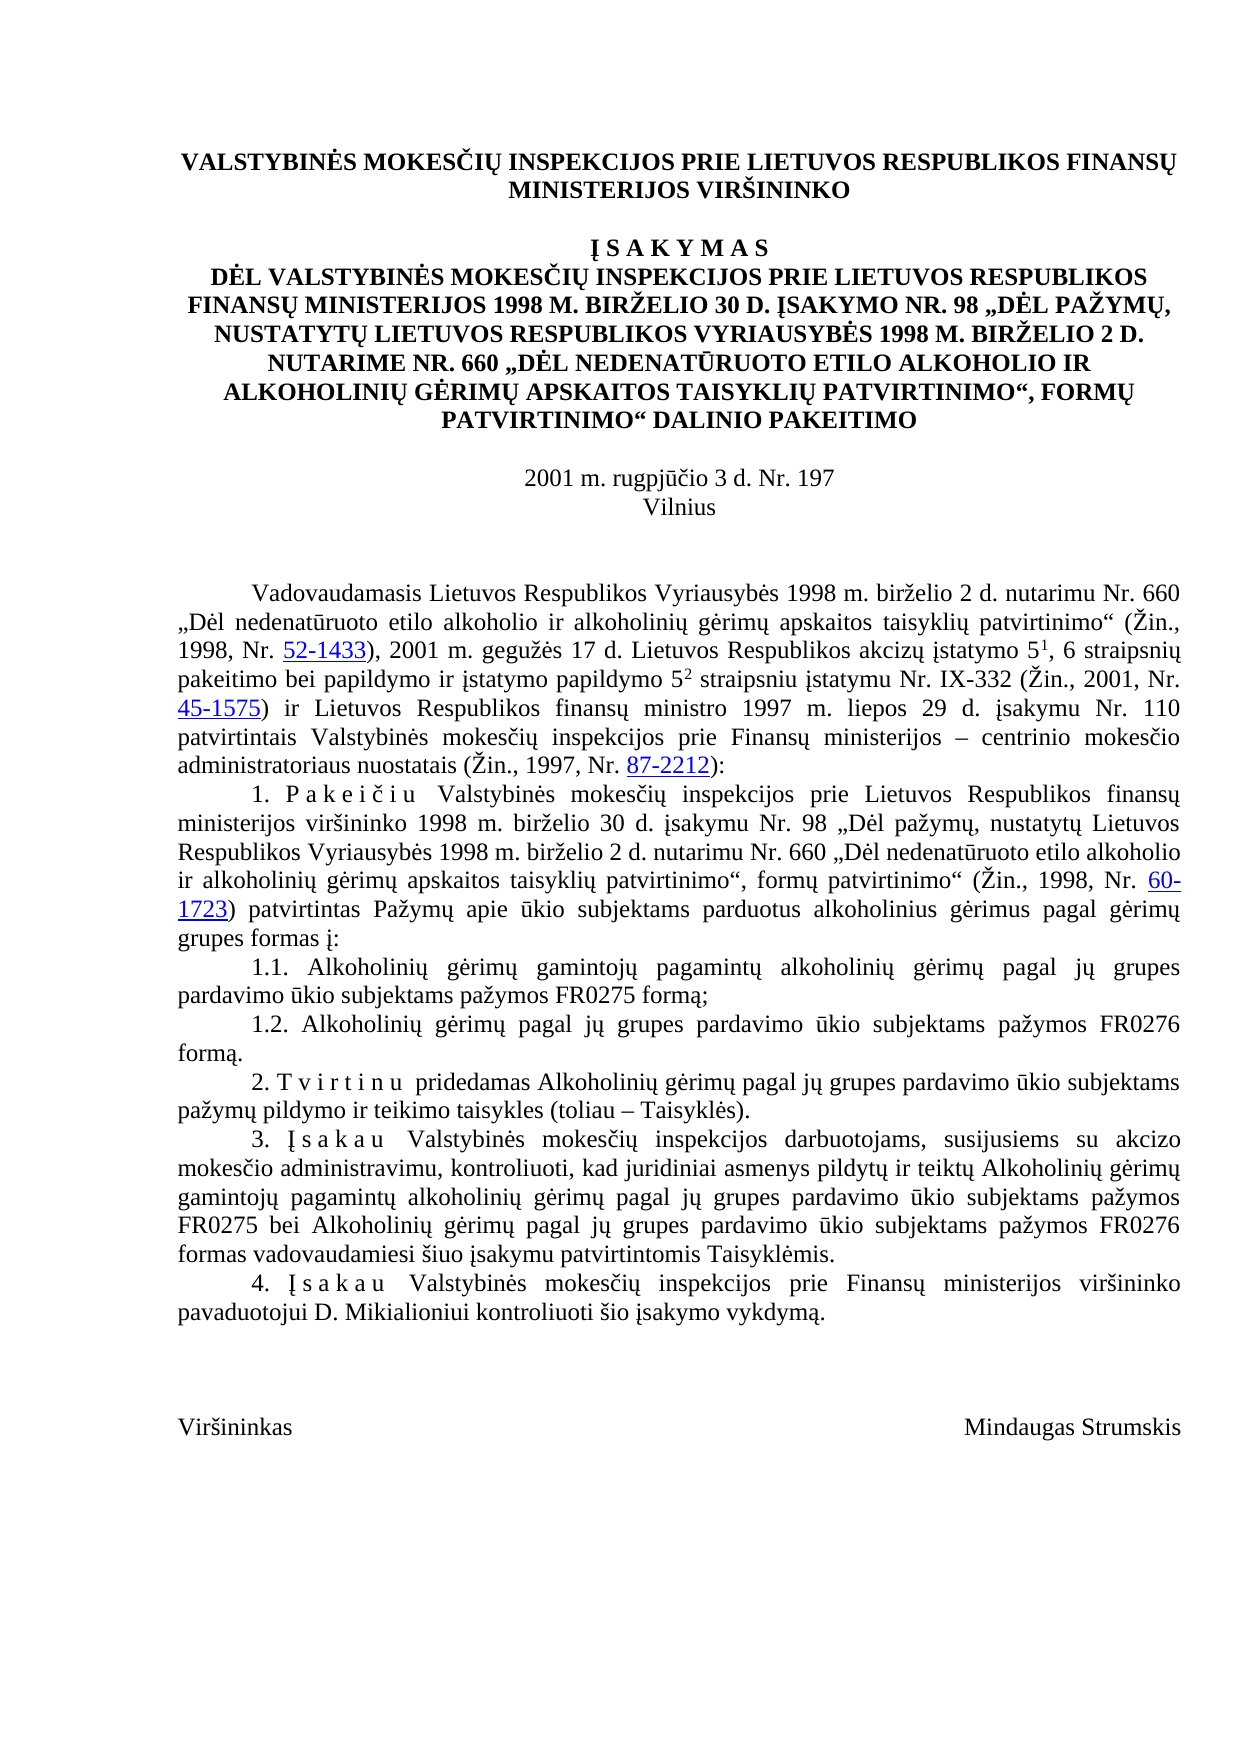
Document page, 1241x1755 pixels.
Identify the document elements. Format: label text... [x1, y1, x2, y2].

text Vilnius [177, 492, 1181, 521]
text 2001 m. rugpjūčio 3 d. Nr. 197 [177, 463, 1181, 492]
text Į S A K Y M A S [177, 233, 1181, 262]
text 1.1. Alkoholinių gėrimų gamintojų pagamintų alkoholinių gėrimų pagal jų grupes pardavimo ūkio subjektams pažymos FR0275 formą; [177, 952, 1181, 1009]
text 2. Tvirtinu pridedamas Alkoholinių gėrimų pagal jų grupes pardavimo ūkio subjektams pažymų pildymo ir teikimo taisykles (toliau – Taisyklės). [177, 1067, 1181, 1124]
text 3. Įsakau Valstybinės mokesčių inspekcijos darbuotojams, susijusiems su akcizo mokesčio administravimu, kontroliuoti, kad juridiniai asmenys pildytų ir teiktų Alkoholinių gėrimų gamintojų pagamintų alkoholinių gėrimų pagal jų grupes pardavimo ūkio subjektams pažymos FR0275 bei Alkoholinių gėrimų pagal jų grupes pardavimo ūkio subjektams pažymos FR0276 formas vadovaudamiesi šiuo įsakymu patvirtintomis Taisyklėmis. [177, 1124, 1181, 1268]
text 4. Įsakau Valstybinės mokesčių inspekcijos prie Finansų ministerijos viršininko pavaduotojui D. Mikialioniui kontroliuoti šio įsakymo vykdymą. [177, 1268, 1181, 1326]
text 1. Pakeičiu Valstybinės mokesčių inspekcijos prie Lietuvos Respublikos finansų ministerijos viršininko 1998 m. birželio 30 d. įsakymu Nr. 98 „Dėl pažymų, nustatytų Lietuvos Respublikos Vyriausybės 1998 m. birželio 2 d. nutarimu Nr. 660 „Dėl nedenatūruoto etilo alkoholio ir alkoholinių gėrimų apskaitos taisyklių patvirtinimo“, formų patvirtinimo“ (Žin., 1998, Nr. 60-1723) patvirtintas Pažymų apie ūkio subjektams parduotus alkoholinius gėrimus pagal gėrimų grupes formas į: [177, 779, 1181, 952]
text Vadovaudamasis Lietuvos Respublikos Vyriausybės 1998 m. birželio 2 d. nutarimu Nr. 660 „Dėl nedenatūruoto etilo alkoholio ir alkoholinių gėrimų apskaitos taisyklių patvirtinimo“ (Žin., 1998, Nr. 52-1433), 2001 m. gegužės 17 d. Lietuvos Respublikos akcizų įstatymo 51, 6 straipsnių pakeitimo bei papildymo ir įstatymo papildymo 52 straipsniu įstatymu Nr. IX-332 (Žin., 2001, Nr. 45-1575) ir Lietuvos Respublikos finansų ministro 1997 m. liepos 29 d. įsakymu Nr. 110 patvirtintais Valstybinės mokesčių inspekcijos prie Finansų ministerijos – centrinio mokesčio administratoriaus nuostatais (Žin., 1997, Nr. 87-2212): [177, 578, 1181, 779]
text VALSTYBINĖS MOKESČIŲ INSPEKCIJOS PRIE LIETUVOS RESPUBLIKOS FINANSŲ MINISTERIJOS VIRŠININKO [177, 147, 1181, 204]
text Viršininkas Mindaugas Strumskis [177, 1412, 1181, 1441]
text 1.2. Alkoholinių gėrimų pagal jų grupes pardavimo ūkio subjektams pažymos FR0276 formą. [177, 1009, 1181, 1067]
text DĖL VALSTYBINĖS MOKESČIŲ INSPEKCIJOS PRIE LIETUVOS RESPUBLIKOS FINANSŲ MINISTERIJOS 1998 M. BIRŽELIO 30 D. ĮSAKYMO NR. 98 „DĖL PAŽYMŲ, NUSTATYTŲ LIETUVOS RESPUBLIKOS VYRIAUSYBĖS 1998 M. BIRŽELIO 2 D. NUTARIME NR. 660 „DĖL NEDENATŪRUOTO ETILO ALKOHOLIO IR ALKOHOLINIŲ GĖRIMŲ APSKAITOS TAISYKLIŲ PATVIRTINIMO“, FORMŲ PATVIRTINIMO“ DALINIO PAKEITIMO [177, 262, 1181, 434]
